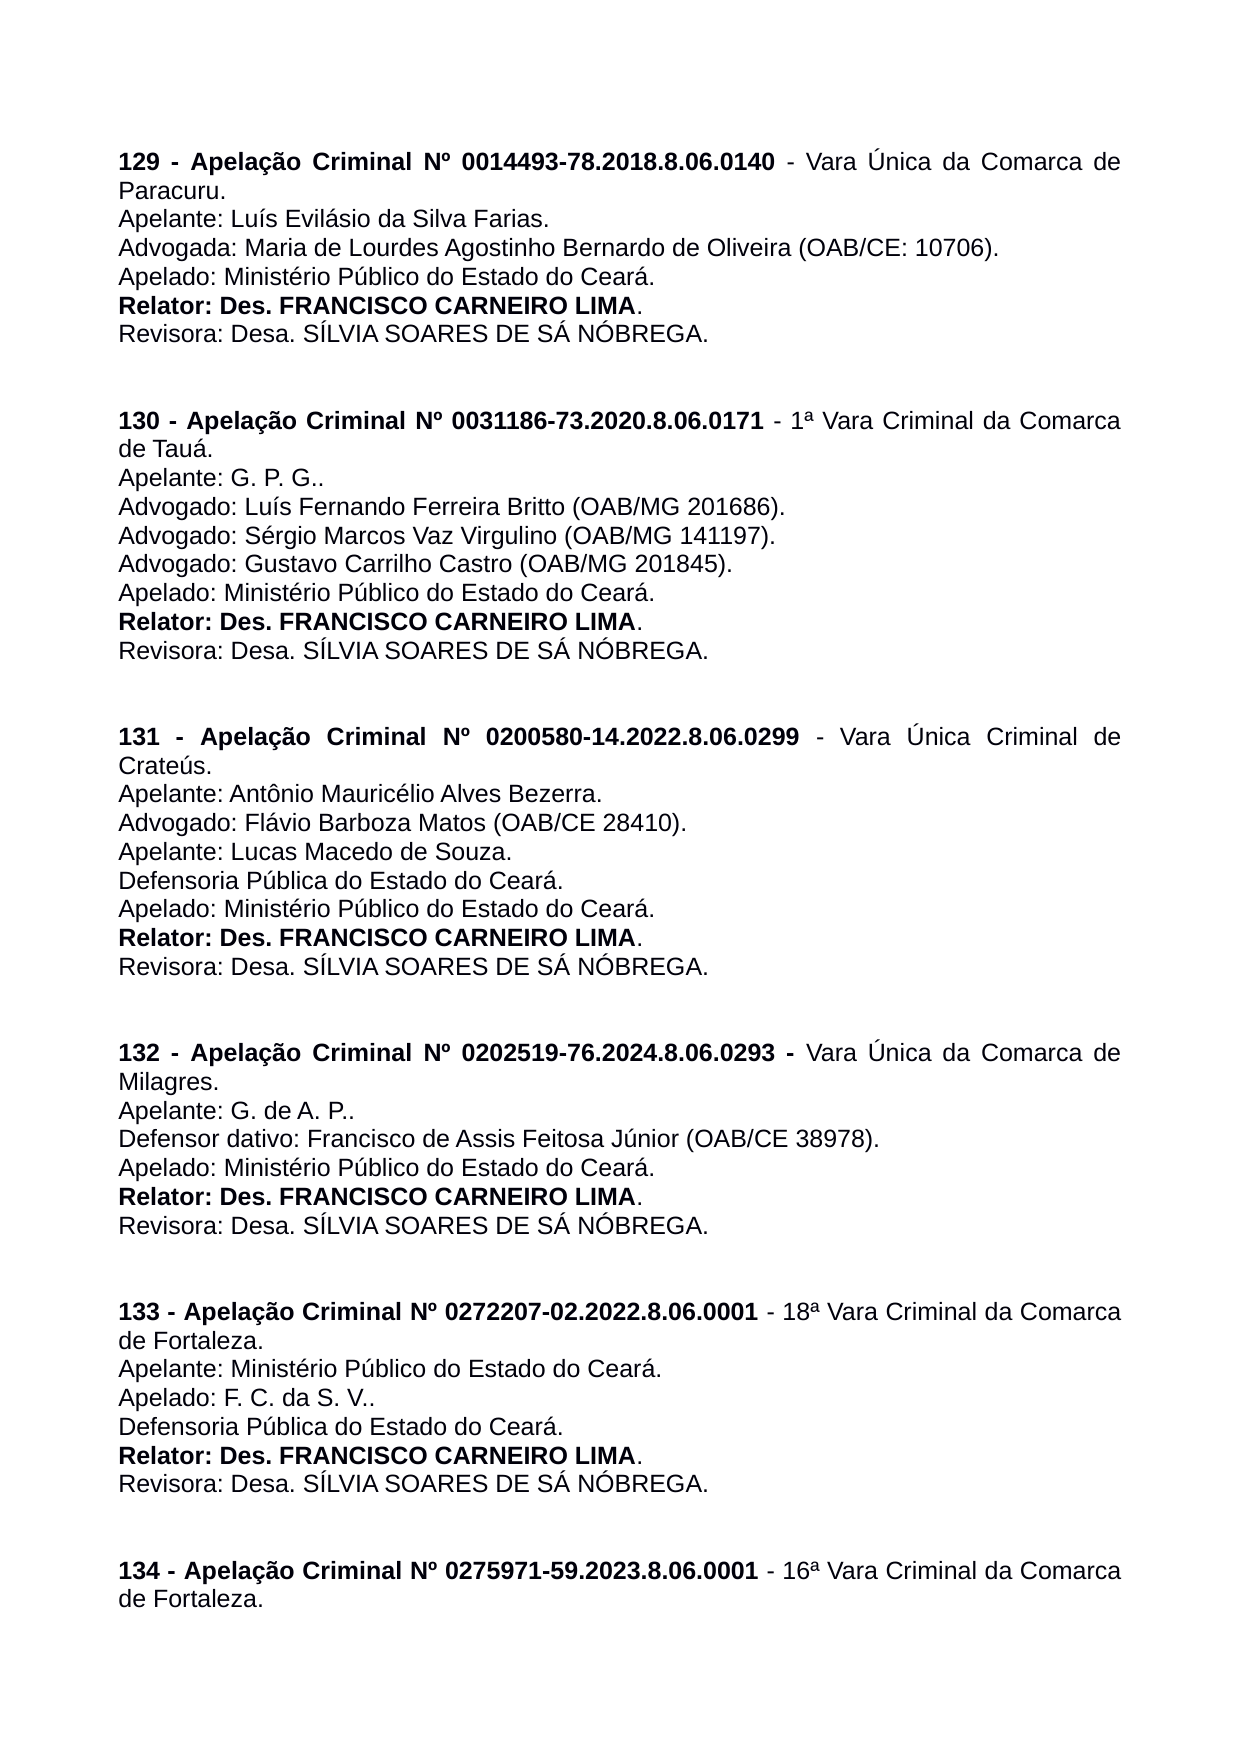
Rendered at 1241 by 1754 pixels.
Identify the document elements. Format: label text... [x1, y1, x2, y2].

text Apelante: Luís Evilásio da Silva Farias. [118, 204, 1122, 233]
text Apelado: Ministério Público do Estado do Ceará. [118, 578, 1122, 607]
text Revisora: Desa. SÍLVIA SOARES DE SÁ NÓBREGA. [118, 952, 1122, 981]
text Relator: Des. FRANCISCO CARNEIRO LIMA. [118, 607, 1122, 636]
text Relator: Des. FRANCISCO CARNEIRO LIMA. [118, 1182, 1122, 1211]
text Relator: Des. FRANCISCO CARNEIRO LIMA. [118, 291, 1122, 319]
text Apelado: Ministério Público do Estado do Ceará. [118, 262, 1122, 291]
text 133 - Apelação Criminal Nº 0272207-02.2022.8.06.0001 - 18ª Vara Criminal da Comarca de Fortaleza. [118, 1297, 1122, 1354]
text Apelante: Antônio Mauricélio Alves Bezerra. [118, 779, 1122, 808]
text Defensor dativo: Francisco de Assis Feitosa Júnior (OAB/CE 38978). [118, 1124, 1122, 1153]
text Revisora: Desa. SÍLVIA SOARES DE SÁ NÓBREGA. [118, 636, 1122, 664]
text Relator: Des. FRANCISCO CARNEIRO LIMA. [118, 1441, 1122, 1469]
text Apelante: Lucas Macedo de Souza. [118, 837, 1122, 866]
text Revisora: Desa. SÍLVIA SOARES DE SÁ NÓBREGA. [118, 1469, 1122, 1498]
text Apelante: Ministério Público do Estado do Ceará. [118, 1354, 1122, 1383]
text Advogada: Maria de Lourdes Agostinho Bernardo de Oliveira (OAB/CE: 10706). [118, 233, 1122, 262]
text 131 - Apelação Criminal Nº 0200580-14.2022.8.06.0299 - Vara Única Criminal de Crateús. [118, 722, 1122, 779]
text 132 - Apelação Criminal Nº 0202519-76.2024.8.06.0293 - Vara Única da Comarca de Milagres. [118, 1038, 1122, 1096]
text Apelado: F. C. da S. V.. [118, 1383, 1122, 1412]
text 134 - Apelação Criminal Nº 0275971-59.2023.8.06.0001 - 16ª Vara Criminal da Comarca de Fortaleza. [118, 1556, 1122, 1613]
text Defensoria Pública do Estado do Ceará. [118, 1412, 1122, 1441]
text Advogado: Luís Fernando Ferreira Britto (OAB/MG 201686). [118, 492, 1122, 521]
text Relator: Des. FRANCISCO CARNEIRO LIMA. [118, 923, 1122, 952]
text Advogado: Sérgio Marcos Vaz Virgulino (OAB/MG 141197). [118, 521, 1122, 549]
text Apelado: Ministério Público do Estado do Ceará. [118, 1153, 1122, 1182]
text Defensoria Pública do Estado do Ceará. [118, 866, 1122, 894]
text Advogado: Gustavo Carrilho Castro (OAB/MG 201845). [118, 549, 1122, 578]
text Apelante: G. de A. P.. [118, 1096, 1122, 1124]
text Apelante: G. P. G.. [118, 463, 1122, 492]
text Apelado: Ministério Público do Estado do Ceará. [118, 894, 1122, 923]
text Revisora: Desa. SÍLVIA SOARES DE SÁ NÓBREGA. [118, 319, 1122, 348]
text 130 - Apelação Criminal Nº 0031186-73.2020.8.06.0171 - 1ª Vara Criminal da Comarca de Tauá. [118, 406, 1122, 463]
text Advogado: Flávio Barboza Matos (OAB/CE 28410). [118, 808, 1122, 837]
text 129 - Apelação Criminal Nº 0014493-78.2018.8.06.0140 - Vara Única da Comarca de Paracuru. [118, 147, 1122, 204]
text Revisora: Desa. SÍLVIA SOARES DE SÁ NÓBREGA. [118, 1211, 1122, 1239]
